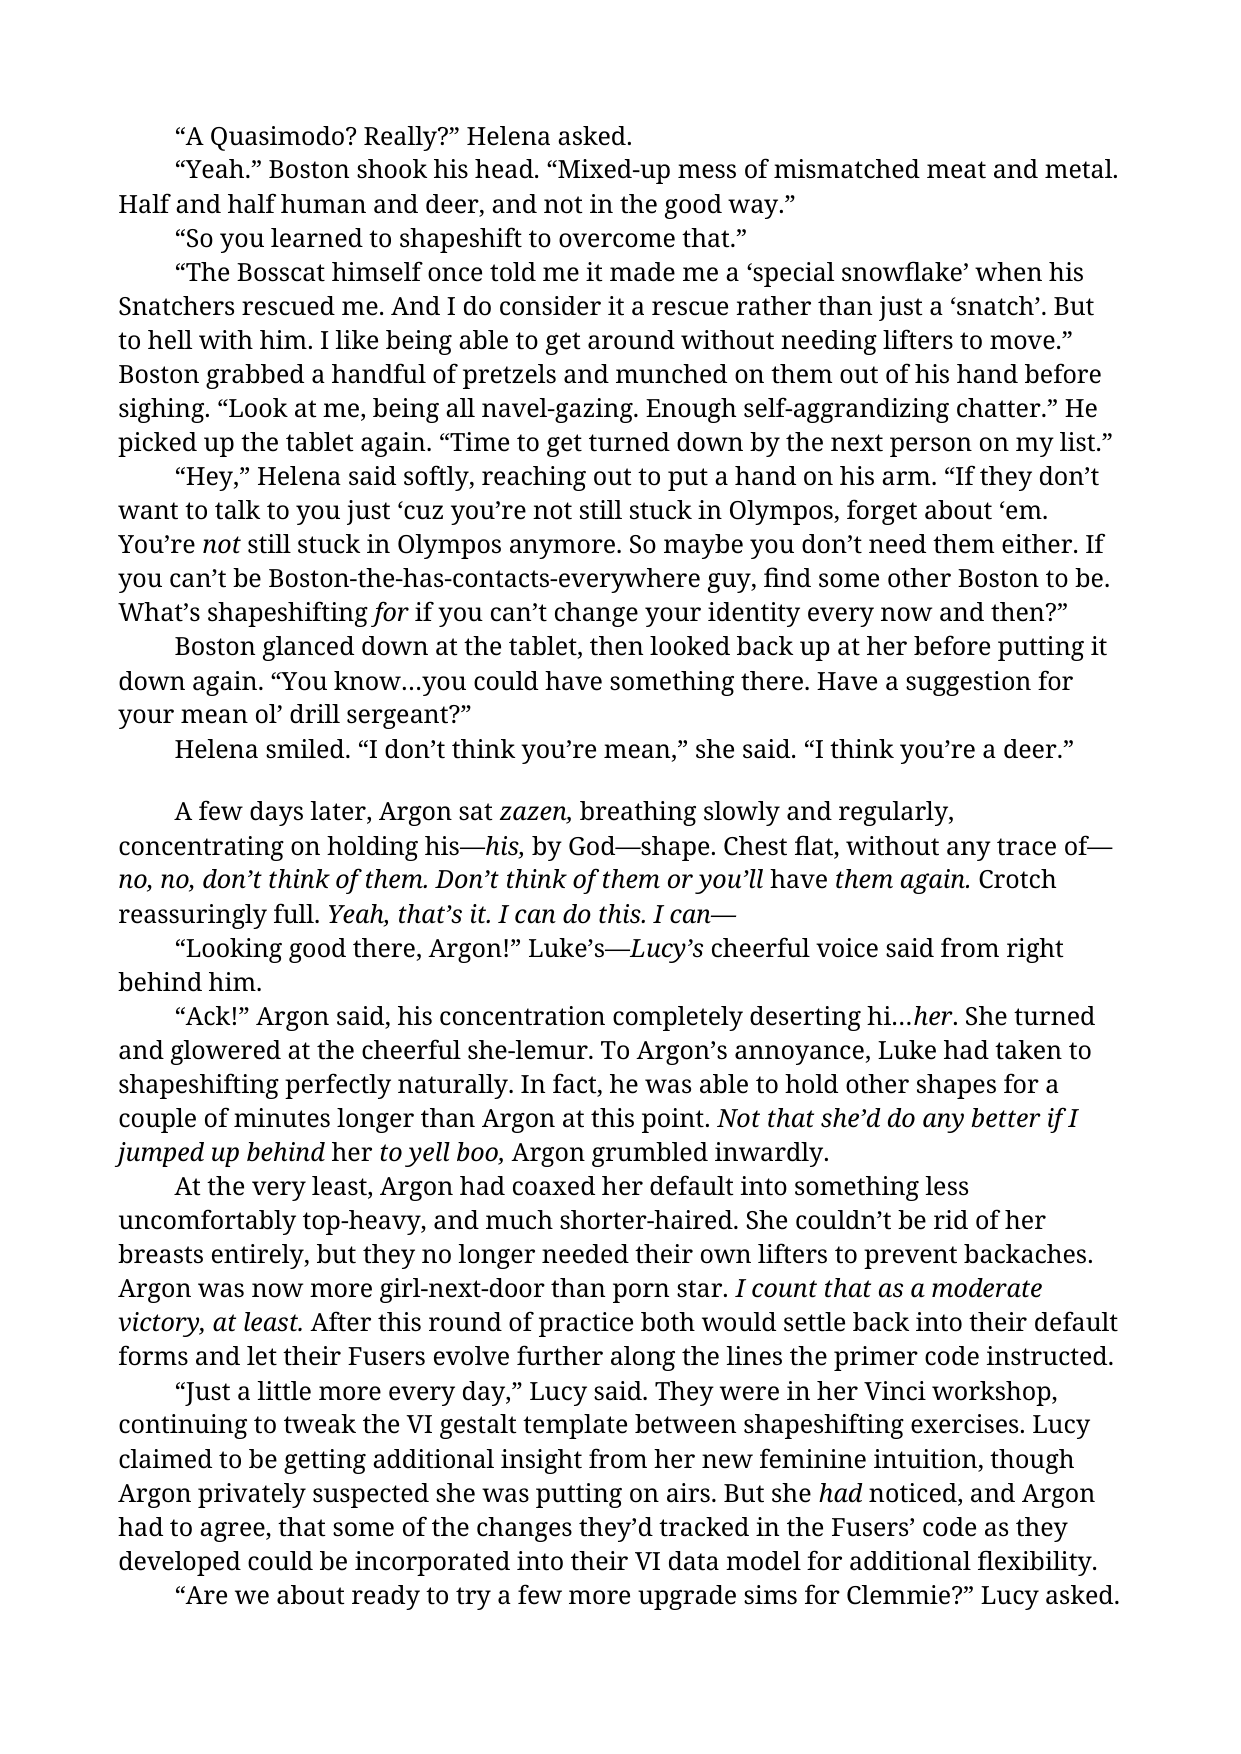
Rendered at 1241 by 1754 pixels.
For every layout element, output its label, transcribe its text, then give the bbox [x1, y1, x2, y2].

text “The Bosscat himself once told me it made me a ‘special snowflake’ when his Snatchers rescued me. And I do consider it a rescue rather than just a ‘snatch’. But to hell with him. I like being able to get around without needing lifters to move.” Boston grabbed a handful of pretzels and munched on them out of his hand before sighing. “Look at me, being all navel-gazing. Enough self-aggrandizing chatter.” He picked up the tablet again. “Time to get turned down by the next person on my list.” [118, 254, 1122, 459]
text At the very least, Argon had coaxed her default into something less uncomfortably top-heavy, and much shorter-haired. She couldn’t be rid of her breasts entirely, but they no longer needed their own lifters to prevent backaches. Argon was now more girl-next-door than porn star. I count that as a moderate victory, at least. After this round of practice both would settle back into their default forms and let their Fusers evolve further along the lines the primer code instructed. [118, 1169, 1122, 1373]
text Boston glanced down at the tablet, then looked back up at her before putting it down again. “You know…you could have something there. Have a suggestion for your mean ol’ drill sergeant?” [118, 629, 1122, 731]
text “Looking good there, Argon!” Luke’s—Lucy’s cheerful voice said from right behind him. [118, 930, 1122, 998]
text A few days later, Argon sat zazen, breathing slowly and regularly, concentrating on holding his—his, by God—shape. Chest flat, without any trace of—no, no, don’t think of them. Don’t think of them or you’ll have them again. Crotch reassuringly full. Yeah, that’s it. I can do this. I can— [118, 794, 1122, 930]
text Helena smiled. “I don’t think you’re mean,” she said. “I think you’re a deer.” [118, 731, 1122, 765]
text “Just a little more every day,” Lucy said. They were in her Vinci workshop, continuing to tweak the VI gestalt template between shapeshifting exercises. Lucy claimed to be getting additional insight from her new feminine intuition, though Argon privately suspected she was putting on airs. But she had noticed, and Argon had to agree, that some of the changes they’d tracked in the Fusers’ code as they developed could be incorporated into their VI data model for additional flexibility. [118, 1373, 1122, 1577]
text “Hey,” Helena said softly, reaching out to put a hand on his arm. “If they don’t want to talk to you just ‘cuz you’re not still stuck in Olympos, forget about ‘em. You’re not still stuck in Olympos anymore. So maybe you don’t need them either. If you can’t be Boston-the-has-contacts-everywhere guy, find some other Boston to be. What’s shapeshifting for if you can’t change your identity every now and then?” [118, 459, 1122, 629]
text “Are we about ready to try a few more upgrade sims for Clemmie?” Lucy asked. [118, 1577, 1122, 1612]
text “Yeah.” Boston shook his head. “Mixed-up mess of mismatched meat and metal. Half and half human and deer, and not in the good way.” [118, 152, 1122, 220]
text “A Quasimodo? Really?” Helena asked. [118, 118, 1122, 152]
text “So you learned to shapeshift to overcome that.” [118, 220, 1122, 254]
text “Ack!” Argon said, his concentration completely deserting hi…her. She turned and glowered at the cheerful she-lemur. To Argon’s annoyance, Luke had taken to shapeshifting perfectly naturally. In fact, he was able to hold other shapes for a couple of minutes longer than Argon at this point. Not that she’d do any better if I jumped up behind her to yell boo, Argon grumbled inwardly. [118, 998, 1122, 1169]
